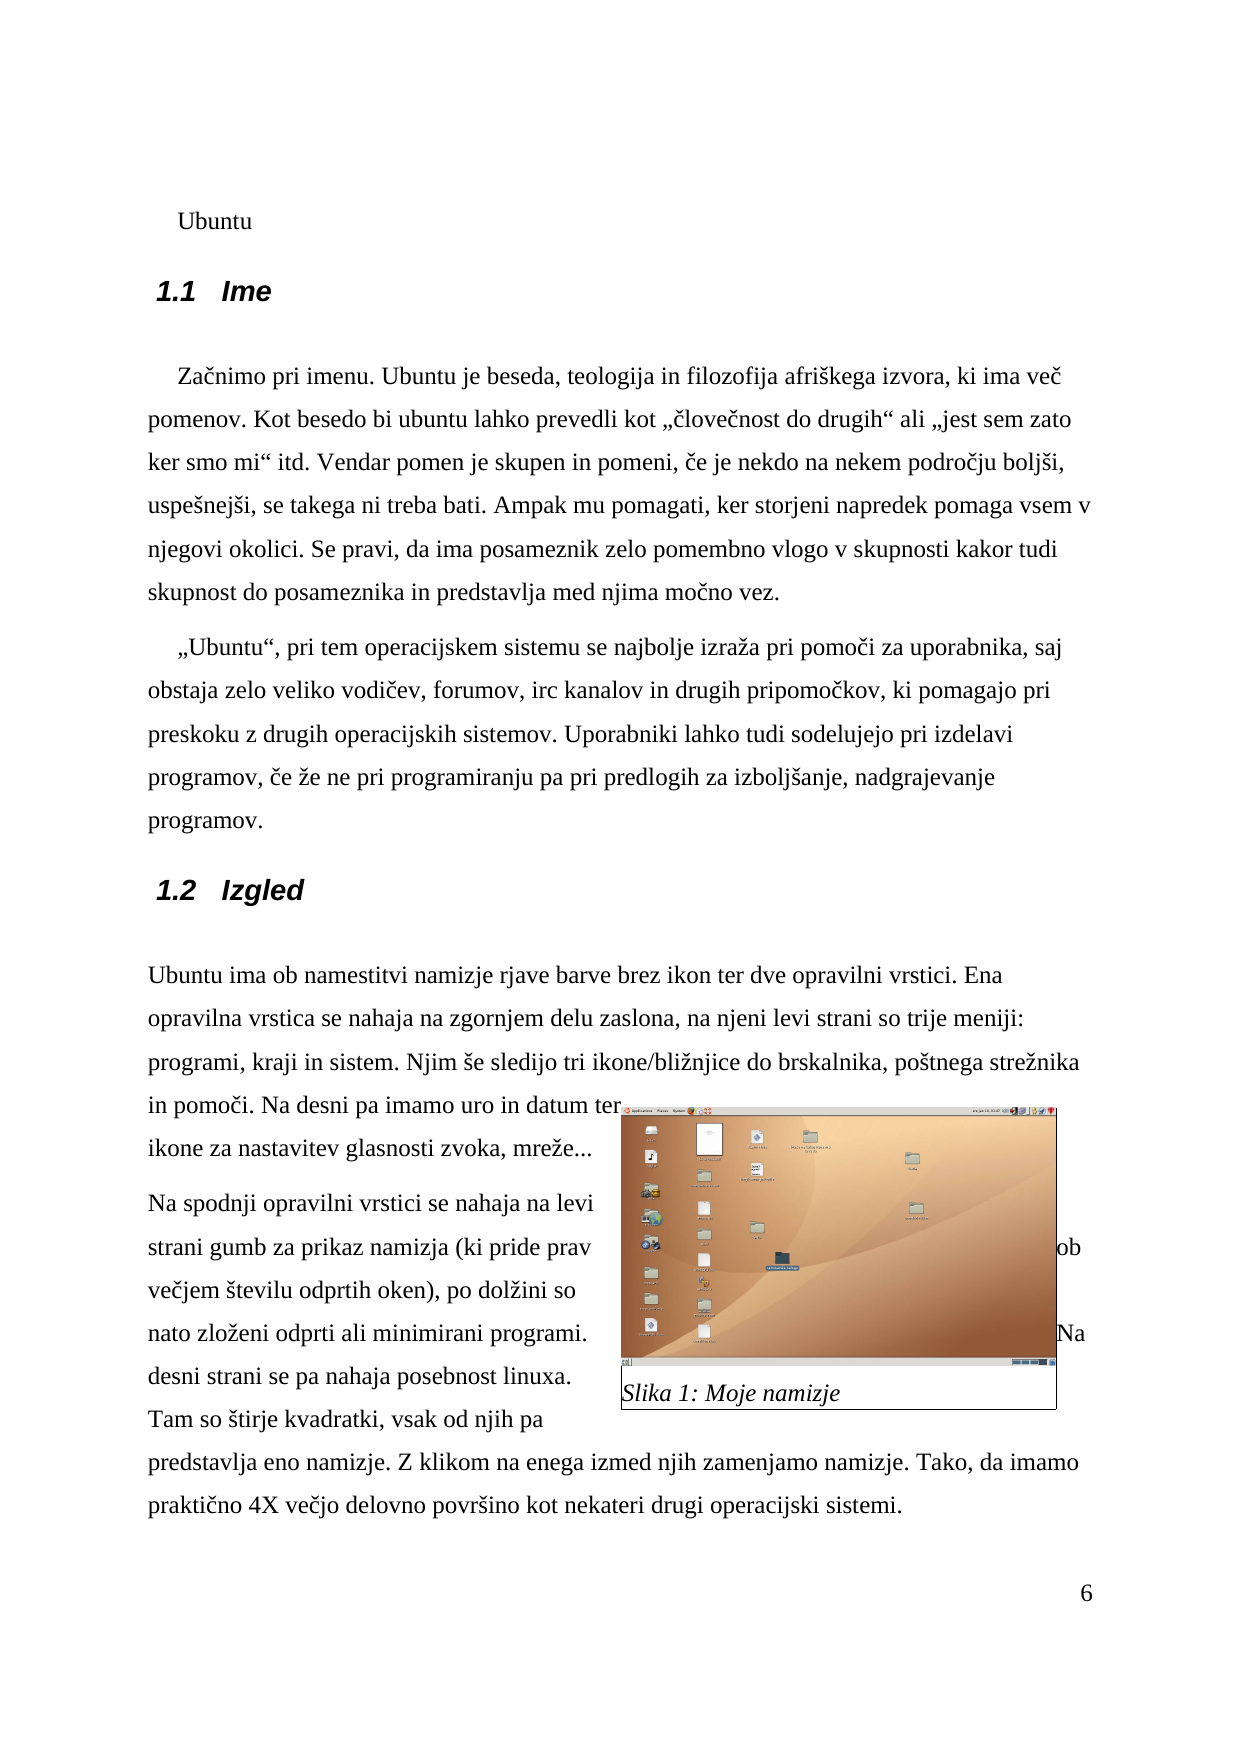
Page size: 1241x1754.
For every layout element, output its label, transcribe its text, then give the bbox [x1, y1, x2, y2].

text Slika 1: Moje namizje [622, 1378, 1056, 1407]
subtitle Ime [148, 274, 1093, 307]
picture [621, 1107, 1056, 1366]
text Na spodnji opravilni vrstici se nahaja na levi strani gumb za prikaz namizja (ki pride prav ob večjem številu odprtih oken), po dolžini so nato zloženi odprti ali minimirani programi. Na desni strani se pa nahaja posebnost linuxa. Tam so štirje kvadratki, vsak od njih pa predstavlja eno namizje. Z klikom na enega izmed njih zamenjamo namizje. Tako, da imamo praktično 4X večjo delovno površino kot nekateri drugi operacijski sistemi. [148, 1188, 1093, 1519]
text Ubuntu ima ob namestitvi namizje rjave barve brez ikon ter dve opravilni vrstici. Ena opravilna vrstica se nahaja na zgornjem delu zaslona, na njeni levi strani so trije meniji: programi, kraji in sistem. Njim še sledijo tri ikone/bližnjice do brskalnika, poštnega strežnika in pomoči. Na desni pa imamo uro in datum ter ikone za nastavitev glasnosti zvoka, mreže... [148, 960, 1093, 1162]
text „Ubuntu“, pri tem operacijskem sistemu se najbolje izraža pri pomoči za uporabnika, saj obstaja zelo veliko vodičev, forumov, irc kanalov in drugih pripomočkov, ki pomagajo pri preskoku z drugih operacijskih sistemov. Uporabniki lahko tudi sodelujejo pri izdelavi programov, če že ne pri programiranju pa pri predlogih za izboljšanje, nadgrajevanje programov. [148, 632, 1093, 834]
subtitle Izgled [148, 873, 1093, 907]
text Začnimo pri imenu. Ubuntu je beseda, teologija in filozofija afriškega izvora, ki ima več pomenov. Kot besedo bi ubuntu lahko prevedli kot „človečnost do drugih“ ali „jest sem zato ker smo mi“ itd. Vendar pomen je skupen in pomeni, če je nekdo na nekem področju boljši, uspešnejši, se takega ni treba bati. Ampak mu pomagati, ker storjeni napredek pomaga vsem v njegovi okolici. Se pravi, da ima posameznik zelo pomembno vlogo v skupnosti kakor tudi skupnost do posameznika in predstavlja med njima močno vez. [148, 361, 1093, 606]
text Ubuntu [148, 206, 1093, 234]
